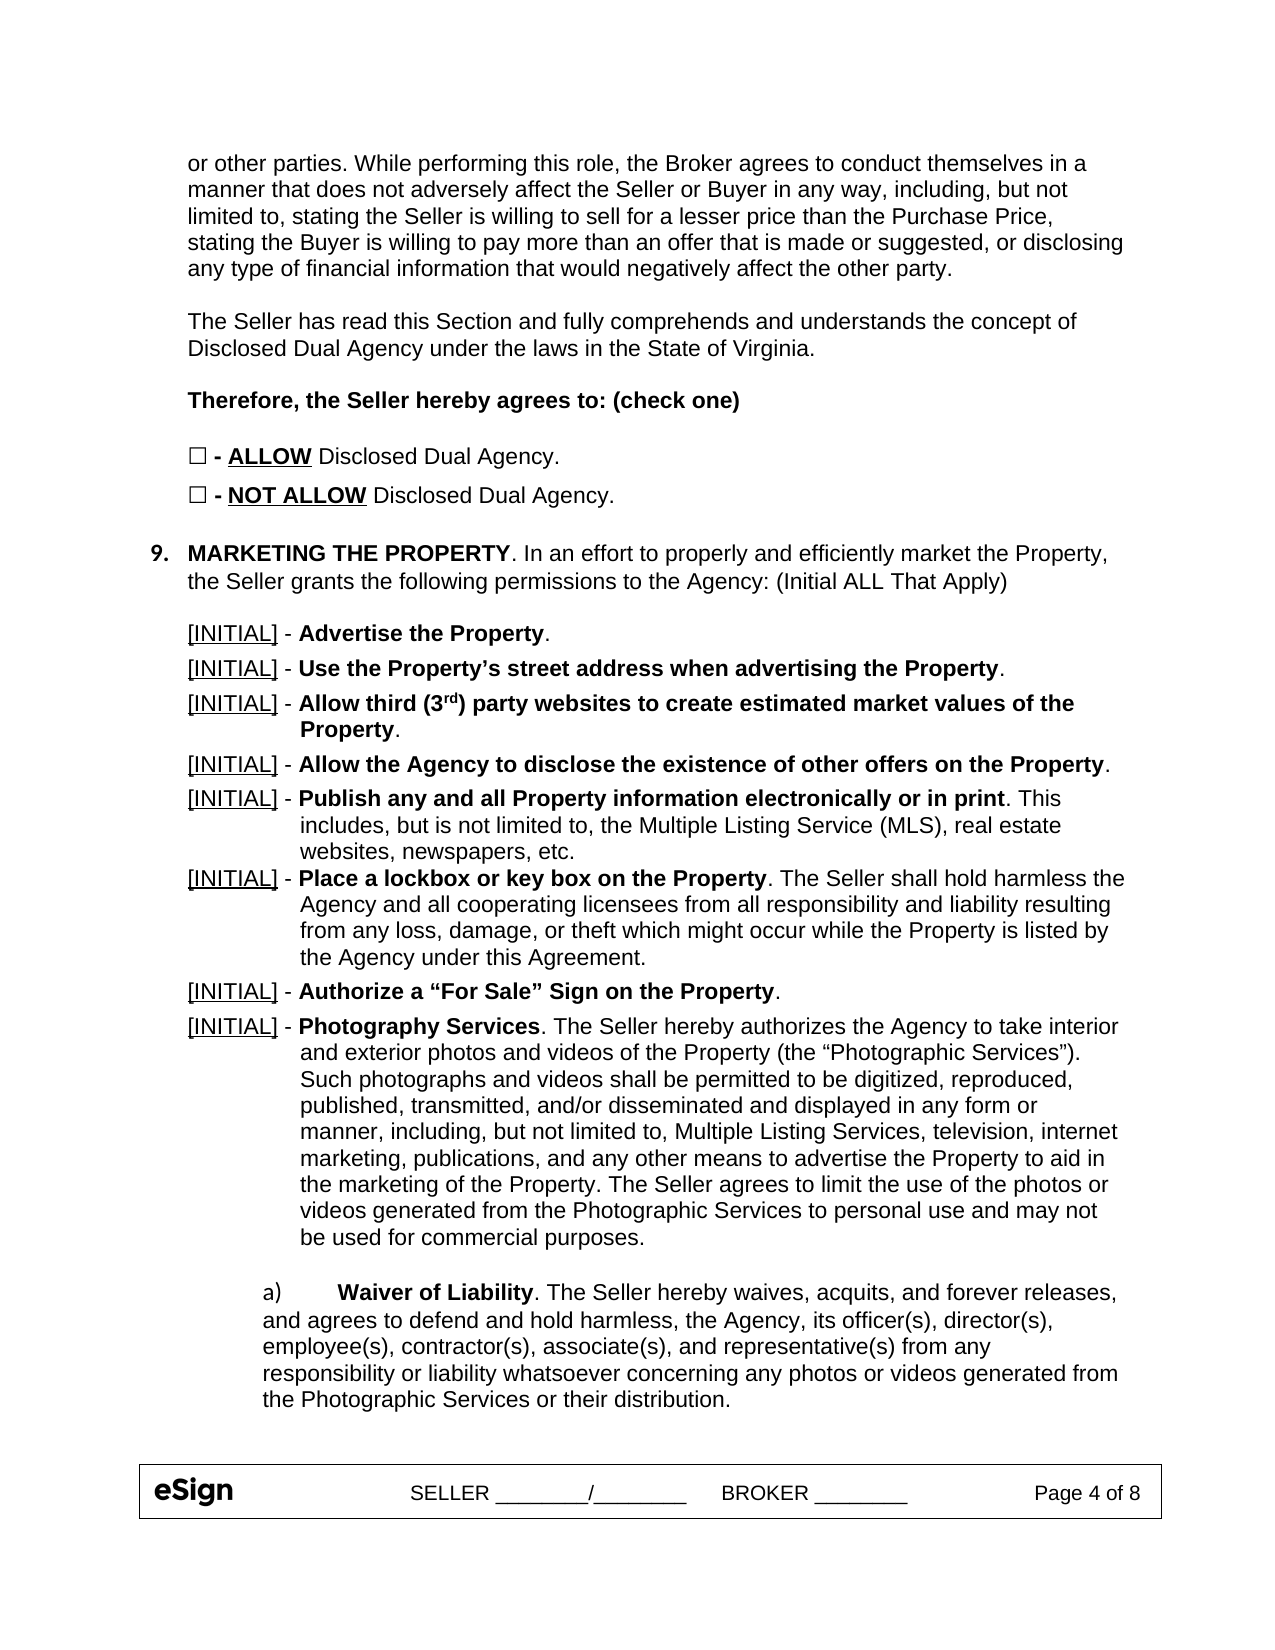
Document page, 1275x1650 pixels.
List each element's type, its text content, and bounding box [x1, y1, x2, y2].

list includes, but is not limited to, the Multiple Listing Service (MLS), real estate websites, newspapers, etc. [300, 812, 1125, 864]
list ☐ - NOT ALLOW Disclosed Dual Agency. [187, 479, 1125, 511]
list [INITIAL] - Place a lockbox or key box on the Property. The Seller shall hold harmless the [187, 864, 1125, 891]
list or other parties. While performing this role, the Broker agrees to conduct themselves in a manner that does not adversely affect the Seller or Buyer in any way, including, but not limited to, stating the Seller is willing to sell for a lesser price than the Purchase Price, stating the Buyer is willing to pay more than an offer that is made or suggested, or disclosing any type of financial information that would negatively affect the other party. [150, 150, 1125, 282]
list [INITIAL] - Advertise the Property. [187, 620, 1125, 647]
list [INITIAL] - Allow the Agency to disclose the existence of other offers on the Property. [187, 751, 1125, 777]
list MARKETING THE PROPERTY. In an effort to properly and efficiently market the Property, the Seller grants the following permissions to the Agency: (Initial ALL That Apply) [150, 537, 1125, 594]
list [INITIAL] - Publish any and all Property information electronically or in print. This [187, 785, 1125, 812]
subtitle Therefore, the Seller hereby agrees to: (check one) [187, 387, 1125, 413]
list [INITIAL] - Photography Services. The Seller hereby authorizes the Agency to take interior [187, 1013, 1125, 1039]
list [INITIAL] - Allow third (3rd) party websites to create estimated market values of the [187, 690, 1125, 716]
list The Seller has read this Section and fully comprehends and understands the concept of Disclosed Dual Agency under the laws in the State of Virginia. [187, 308, 1125, 361]
list [INITIAL] - Authorize a “For Sale” Sign on the Property. [187, 978, 1125, 1004]
list ☐ - ALLOW Disclosed Dual Agency. [187, 440, 1125, 471]
list Agency and all cooperating licensees from all responsibility and liability resulting from any loss, damage, or theft which might occur while the Property is listed by the Agency under this Agreement. [300, 891, 1125, 970]
list Waiver of Liability. The Seller hereby waives, acquits, and forever releases, and agrees to defend and hold harmless, the Agency, its officer(s), director(s), employee(s), contractor(s), associate(s), and representative(s) from any responsibility or liability whatsoever concerning any photos or videos generated from the Photographic Services or their distribution. [262, 1276, 1125, 1412]
list Property. [262, 716, 1125, 742]
list and exterior photos and videos of the Property (the “Photographic Services”). Such photographs and videos shall be permitted to be digitized, reproduced, published, transmitted, and/or disseminated and displayed in any form or manner, including, but not limited to, Multiple Listing Services, television, internet marketing, publications, and any other means to advertise the Property to aid in the marketing of the Property. The Seller agrees to limit the use of the photos or videos generated from the Photographic Services to personal use and may not be used for commercial purposes. [300, 1039, 1125, 1250]
list [INITIAL] - Use the Property’s street address when advertising the Property. [187, 655, 1125, 681]
